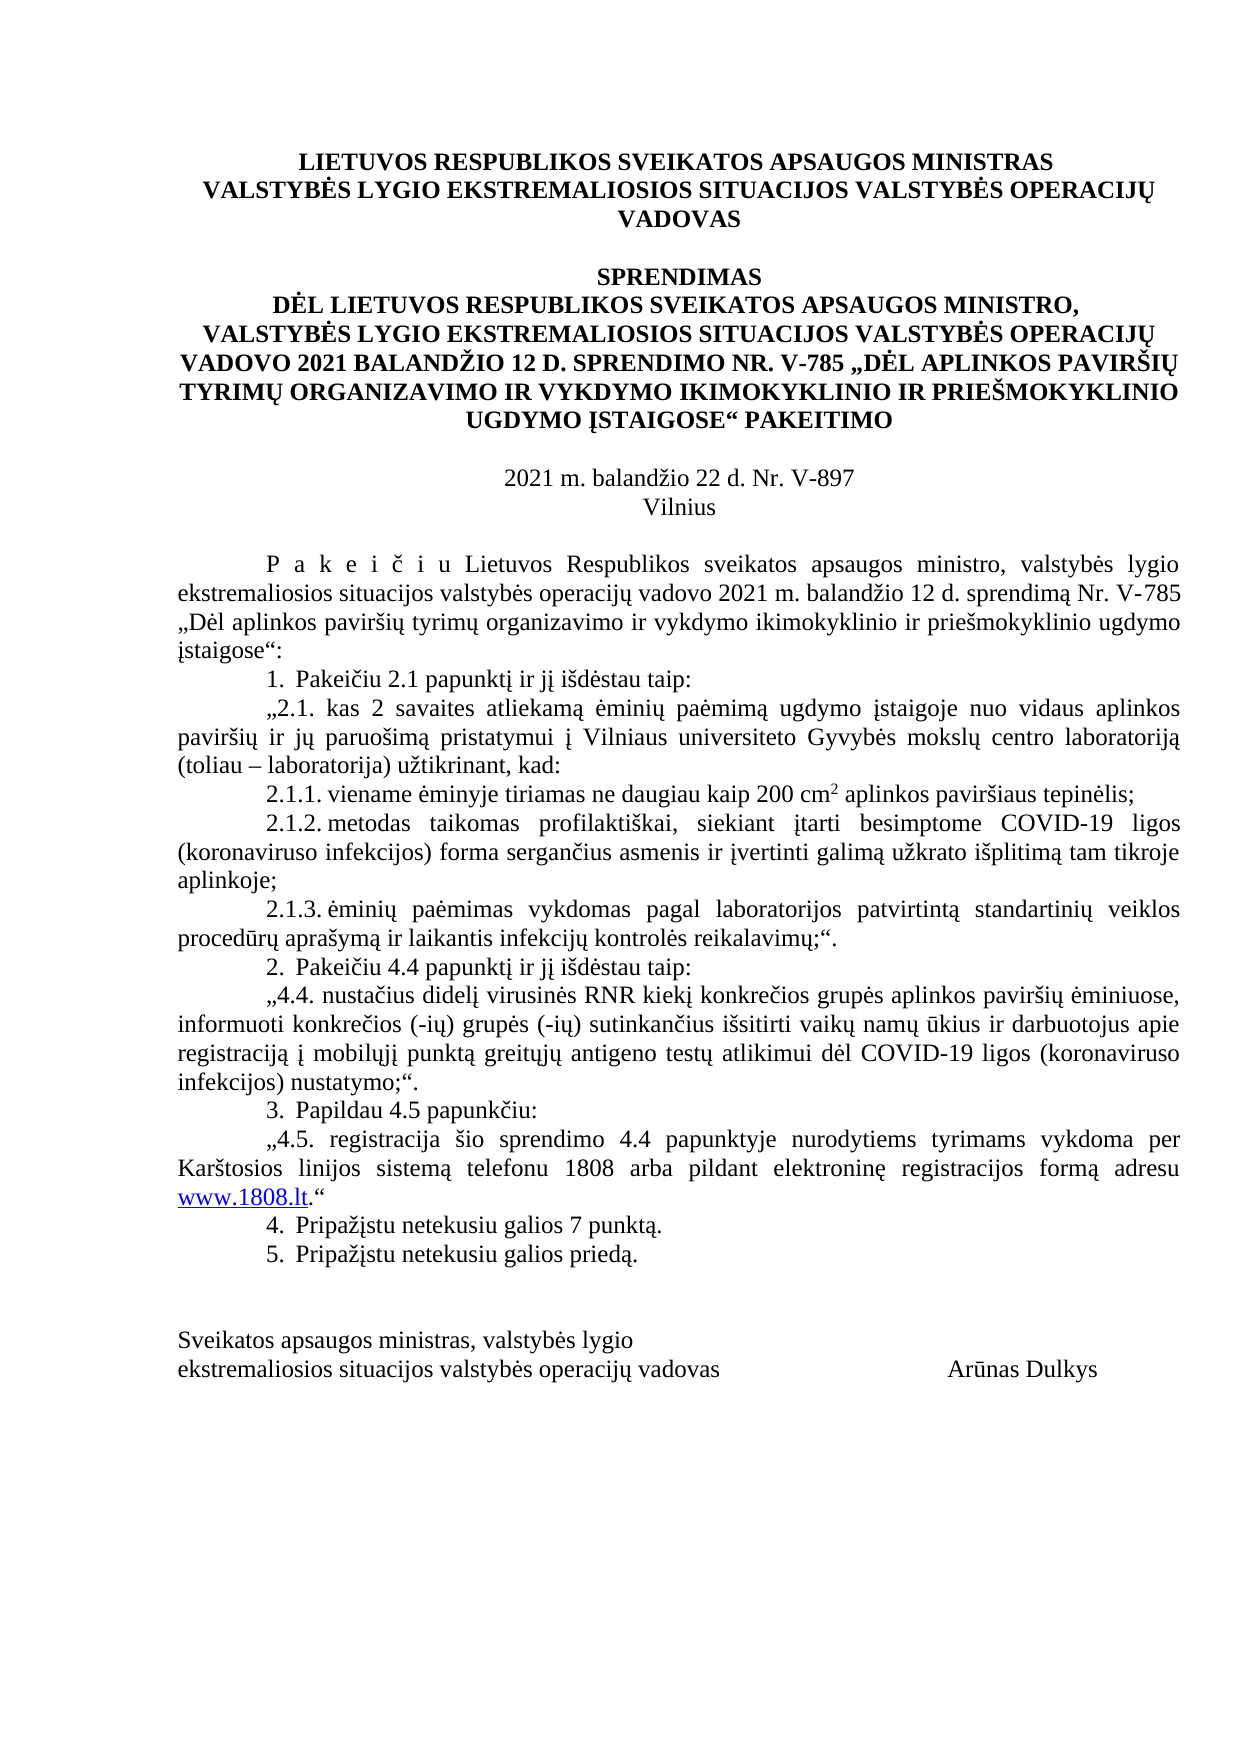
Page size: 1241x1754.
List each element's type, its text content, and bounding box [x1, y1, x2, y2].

text 2.1.3. ėminių paėmimas vykdomas pagal laboratorijos patvirtintą standartinių veiklos procedūrų aprašymą ir laikantis infekcijų kontrolės reikalavimų;“. [177, 894, 1181, 952]
text 1. Pakeičiu 2.1 papunktį ir jį išdėstau taip: [266, 664, 1181, 693]
text 2.1.1. viename ėminyje tiriamas ne daugiau kaip 200 cm2 aplinkos paviršiaus tepinėlis; [177, 779, 1181, 808]
text VALSTYBĖS LYGIO EKSTREMALIOSIOS SITUACIJOS VALSTYBĖS OPERACIJŲ VADOVO 2021 BALANDŽIO 12 D. SPRENDIMO NR. V-785 „DĖL APLINKOS PAVIRŠIŲ TYRIMŲ ORGANIZAVIMO IR VYKDYMO IKIMOKYKLINIO IR PRIEŠMOKYKLINIO UGDYMO ĮSTAIGOSE“ PAKEITIMO [177, 319, 1181, 434]
text P a k e i č i u Lietuvos Respublikos sveikatos apsaugos ministro, valstybės lygio ekstremaliosios situacijos valstybės operacijų vadovo 2021 m. balandžio 12 d. sprendimą Nr. V-785 „Dėl aplinkos paviršių tyrimų organizavimo ir vykdymo ikimokyklinio ir priešmokyklinio ugdymo įstaigose“: [177, 549, 1181, 664]
text 2. Pakeičiu 4.4 papunktį ir jį išdėstau taip: [266, 952, 1181, 981]
text VALSTYBĖS LYGIO EKSTREMALIOSIOS SITUACIJOS VALSTYBĖS OPERACIJŲ VADOVAS [177, 176, 1181, 233]
text 2.1.2. metodas taikomas profilaktiškai, siekiant įtarti besimptome COVID-19 ligos (koronaviruso infekcijos) forma sergančius asmenis ir įvertinti galimą užkrato išplitimą tam tikroje aplinkoje; [177, 808, 1181, 894]
text DĖL LIETUVOS RESPUBLIKOS SVEIKATOS APSAUGOS MINISTRO, [177, 291, 1181, 319]
text ekstremaliosios situacijos valstybės operacijų vadovas Arūnas Dulkys [177, 1354, 1181, 1383]
text Sveikatos apsaugos ministras, valstybės lygio [177, 1326, 1181, 1354]
text 4. Pripažįstu netekusiu galios 7 punktą. [266, 1211, 1181, 1239]
text LIETUVOS RESPUBLIKOS SVEIKATOS APSAUGOS MINISTRAS [177, 147, 1181, 176]
text 2021 m. balandžio 22 d. Nr. V-897 [177, 463, 1181, 492]
text SPRENDIMAS [177, 262, 1181, 291]
text Vilnius [177, 492, 1181, 521]
text 5. Pripažįstu netekusiu galios priedą. [266, 1239, 1181, 1268]
text 3. Papildau 4.5 papunkčiu: [266, 1096, 1181, 1124]
text „2.1. kas 2 savaites atliekamą ėminių paėmimą ugdymo įstaigoje nuo vidaus aplinkos paviršių ir jų paruošimą pristatymui į Vilniaus universiteto Gyvybės mokslų centro laboratoriją (toliau – laboratorija) užtikrinant, kad: [177, 693, 1181, 779]
text „4.5. registracija šio sprendimo 4.4 papunktyje nurodytiems tyrimams vykdoma per Karštosios linijos sistemą telefonu 1808 arba pildant elektroninę registracijos formą adresu www.1808.lt.“ [177, 1124, 1181, 1211]
text „4.4. nustačius didelį virusinės RNR kiekį konkrečios grupės aplinkos paviršių ėminiuose, informuoti konkrečios (-ių) grupės (-ių) sutinkančius išsitirti vaikų namų ūkius ir darbuotojus apie registraciją į mobilųjį punktą greitųjų antigeno testų atlikimui dėl COVID-19 ligos (koronaviruso infekcijos) nustatymo;“. [177, 981, 1181, 1096]
